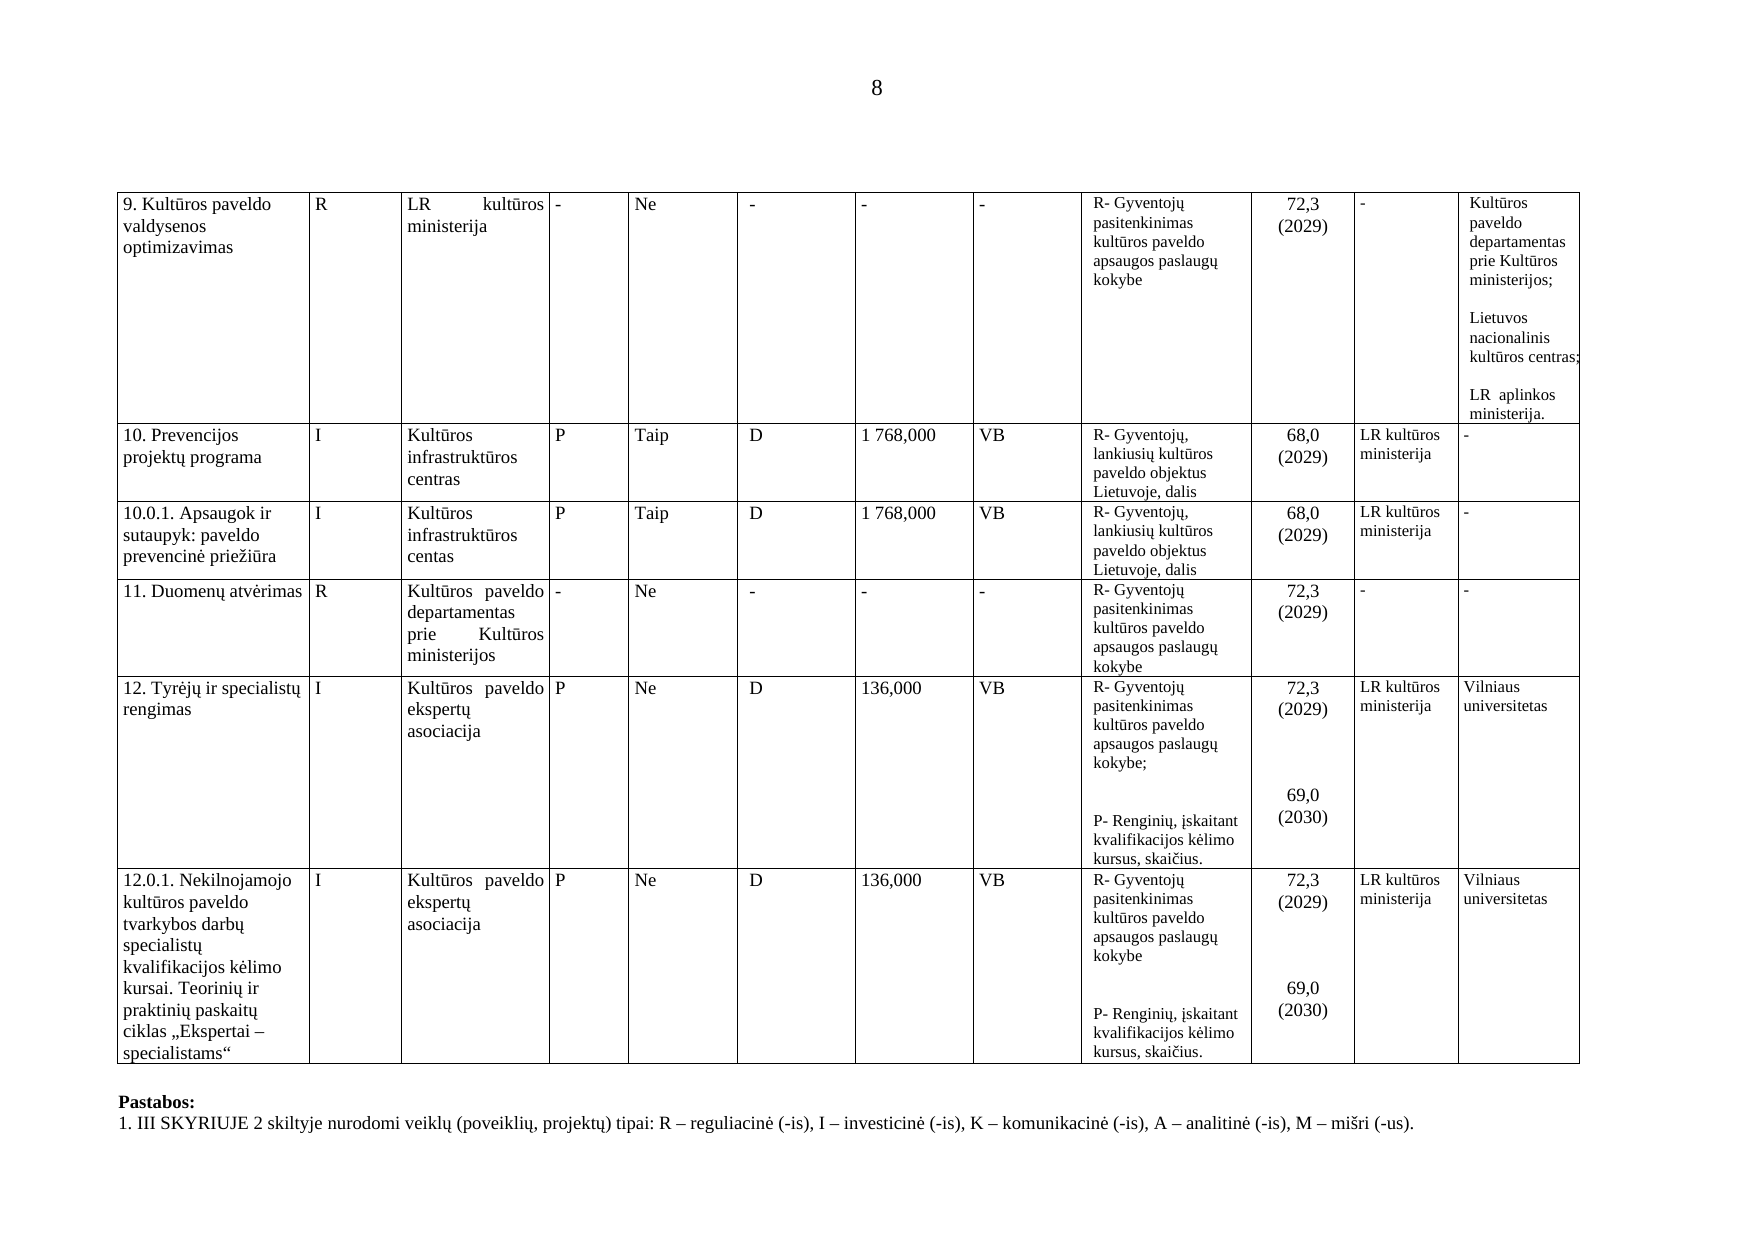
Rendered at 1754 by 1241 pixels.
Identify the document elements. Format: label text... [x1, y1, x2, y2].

table_cell P [550, 677, 628, 868]
table_cell 136,000 [856, 677, 973, 868]
table_cell I [310, 869, 401, 1063]
table_cell 68,0 (2029) [1252, 424, 1354, 501]
table_cell Kultūros paveldo ekspertų asociacija [402, 677, 549, 868]
table_cell - [550, 193, 628, 423]
table_cell Ne [629, 677, 737, 868]
table_cell LR kultūros ministerija [1355, 424, 1458, 501]
table_cell VB [974, 424, 1081, 501]
table_cell I [310, 502, 401, 579]
table_cell Kultūros paveldo departamentas prie Kultūros ministerijos [402, 580, 549, 676]
table_cell R- Gyventojų pasitenkinimas kultūros paveldo apsaugos paslaugų kokybe; P- Renginių, įskaitant kvalifikacijos kėlimo kursus, skaičius. [1082, 677, 1251, 868]
table_cell 1 768,000 [856, 502, 973, 579]
table_cell - [550, 580, 628, 676]
table_cell Kultūros paveldo departamentas prie Kultūros ministerijos; Lietuvos nacionalinis kultūros centras; LR aplinkos ministerija. [1459, 193, 1579, 423]
table_cell P [550, 424, 628, 501]
table_cell LR kultūros ministerija [1355, 677, 1458, 868]
table_cell - [738, 580, 855, 676]
table_cell I [310, 677, 401, 868]
table_cell 12. Tyrėjų ir specialistų rengimas [118, 677, 309, 868]
table_cell Vilniaus universitetas [1459, 677, 1579, 868]
table_cell 9. Kultūros paveldo valdysenos optimizavimas [118, 193, 309, 423]
table_cell Taip [629, 502, 737, 579]
table_cell - [1459, 502, 1579, 579]
table_cell Ne [629, 193, 737, 423]
table_cell Vilniaus universitetas [1459, 869, 1579, 1063]
table_cell R- Gyventojų pasitenkinimas kultūros paveldo apsaugos paslaugų kokybe [1082, 580, 1251, 676]
table_cell 72,3 (2029) 69,0 (2030) [1252, 869, 1354, 1063]
table_cell - [974, 580, 1081, 676]
table_cell - [974, 193, 1081, 423]
table_cell 136,000 [856, 869, 973, 1063]
text Pastabos: [118, 1091, 1636, 1112]
table_cell Taip [629, 424, 737, 501]
table_cell Ne [629, 580, 737, 676]
table_cell Kultūros paveldo ekspertų asociacija [402, 869, 549, 1063]
table_cell P [550, 869, 628, 1063]
table_cell 10.0.1. Apsaugok ir sutaupyk: paveldo prevencinė priežiūra [118, 502, 309, 579]
table_cell I [310, 424, 401, 501]
table_cell D [738, 869, 855, 1063]
table_cell 1 768,000 [856, 424, 973, 501]
table_cell VB [974, 677, 1081, 868]
table_cell - [738, 193, 855, 423]
table_cell 11. Duomenų atvėrimas [118, 580, 309, 676]
table_cell R- Gyventojų, lankiusių kultūros paveldo objektus Lietuvoje, dalis [1082, 502, 1251, 579]
table_cell R- Gyventojų pasitenkinimas kultūros paveldo apsaugos paslaugų kokybe [1082, 193, 1251, 423]
table_cell LR kultūros ministerija [402, 193, 549, 423]
table_cell Kultūros infrastruktūros centas [402, 502, 549, 579]
table_cell 72,3 (2029) 69,0 (2030) [1252, 677, 1354, 868]
table_cell - [1459, 580, 1579, 676]
table_cell R [310, 580, 401, 676]
table_cell LR kultūros ministerija [1355, 869, 1458, 1063]
table_cell P [550, 502, 628, 579]
table_cell 12.0.1. Nekilnojamojo kultūros paveldo tvarkybos darbų specialistų kvalifikacijos kėlimo kursai. Teorinių ir praktinių paskaitų ciklas „Ekspertai – specialistams“ [118, 869, 309, 1063]
text 1. III SKYRIUJE 2 skiltyje nurodomi veiklų (poveiklių, projektų) tipai: R – reguliacinė (-is), I – investicinė (-is), K – komunikacinė (-is), A – analitinė (-is), M – mišri (-us). [118, 1112, 1636, 1134]
table_cell - [856, 193, 973, 423]
table_cell R [310, 193, 401, 423]
table_cell D [738, 424, 855, 501]
table_cell R- Gyventojų, lankiusių kultūros paveldo objektus Lietuvoje, dalis [1082, 424, 1251, 501]
table_cell - [1459, 424, 1579, 501]
table_cell D [738, 677, 855, 868]
table_cell R- Gyventojų pasitenkinimas kultūros paveldo apsaugos paslaugų kokybe P- Renginių, įskaitant kvalifikacijos kėlimo kursus, skaičius. [1082, 869, 1251, 1063]
table_cell - [856, 580, 973, 676]
table_cell D [738, 502, 855, 579]
table_cell 72,3 (2029) [1252, 193, 1354, 423]
table_cell Ne [629, 869, 737, 1063]
table_cell 72,3 (2029) [1252, 580, 1354, 676]
table_cell - [1355, 580, 1458, 676]
table_cell 10. Prevencijos projektų programa [118, 424, 309, 501]
table_cell - [1355, 193, 1458, 423]
table_cell Kultūros infrastruktūros centras [402, 424, 549, 501]
table_cell 68,0 (2029) [1252, 502, 1354, 579]
table_cell LR kultūros ministerija [1355, 502, 1458, 579]
table_cell VB [974, 502, 1081, 579]
table_cell VB [974, 869, 1081, 1063]
